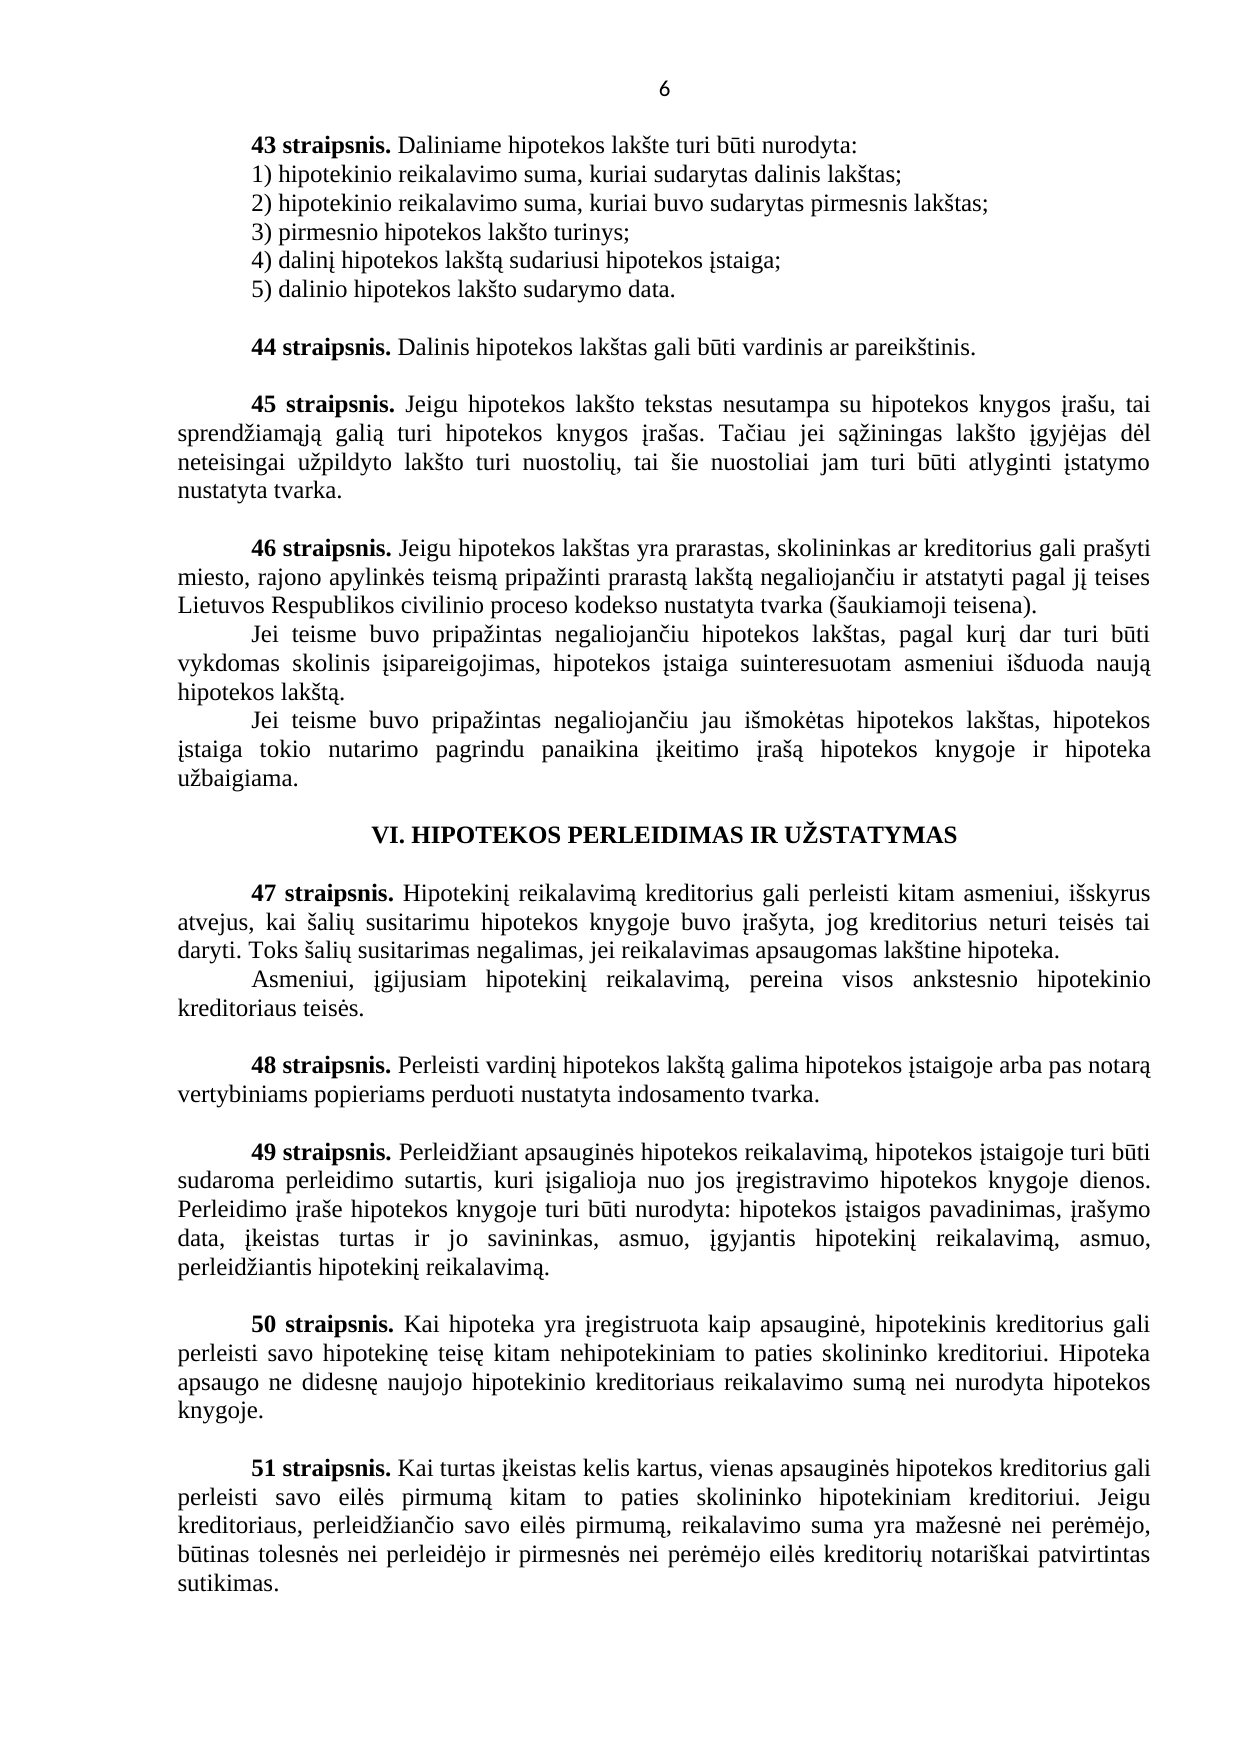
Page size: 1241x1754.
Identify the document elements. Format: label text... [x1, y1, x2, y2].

text 3) pirmesnio hipotekos lakšto turinys; [177, 217, 1152, 246]
text 49 straipsnis. Perleidžiant apsauginės hipotekos reikalavimą, hipotekos įstaigoje turi būti sudaroma perleidimo sutartis, kuri įsigalioja nuo jos įregistravimo hipotekos knygoje dienos. Perleidimo įraše hipotekos knygoje turi būti nurodyta: hipotekos įstaigos pavadinimas, įrašymo data, įkeistas turtas ir jo savininkas, asmuo, įgyjantis hipotekinį reikalavimą, asmuo, perleidžiantis hipotekinį reikalavimą. [177, 1137, 1152, 1281]
text 44 straipsnis. Dalinis hipotekos lakštas gali būti vardinis ar pareikštinis. [177, 332, 1152, 361]
text 45 straipsnis. Jeigu hipotekos lakšto tekstas nesutampa su hipotekos knygos įrašu, tai sprendžiamąją galią turi hipotekos knygos įrašas. Tačiau jei sąžiningas lakšto įgyjėjas dėl neteisingai užpildyto lakšto turi nuostolių, tai šie nuostoliai jam turi būti atlyginti įstatymo nustatyta tvarka. [177, 389, 1152, 504]
text Jei teisme buvo pripažintas negaliojančiu hipotekos lakštas, pagal kurį dar turi būti vykdomas skolinis įsipareigojimas, hipotekos įstaiga suinteresuotam asmeniui išduoda naują hipotekos lakštą. [177, 619, 1152, 706]
text 50 straipsnis. Kai hipoteka yra įregistruota kaip apsauginė, hipotekinis kreditorius gali perleisti savo hipotekinę teisę kitam nehipotekiniam to paties skolininko kreditoriui. Hipoteka apsaugo ne didesnę naujojo hipotekinio kreditoriaus reikalavimo sumą nei nurodyta hipotekos knygoje. [177, 1309, 1152, 1424]
text 47 straipsnis. Hipotekinį reikalavimą kreditorius gali perleisti kitam asmeniui, išskyrus atvejus, kai šalių susitarimu hipotekos knygoje buvo įrašyta, jog kreditorius neturi teisės tai daryti. Toks šalių susitarimas negalimas, jei reikalavimas apsaugomas lakštine hipoteka. [177, 878, 1152, 964]
text 46 straipsnis. Jeigu hipotekos lakštas yra prarastas, skolininkas ar kreditorius gali prašyti miesto, rajono apylinkės teismą pripažinti prarastą lakštą negaliojančiu ir atstatyti pagal jį teises Lietuvos Respublikos civilinio proceso kodekso nustatyta tvarka (šaukiamoji teisena). [177, 533, 1152, 619]
text 2) hipotekinio reikalavimo suma, kuriai buvo sudarytas pirmesnis lakštas; [177, 188, 1152, 217]
text 51 straipsnis. Kai turtas įkeistas kelis kartus, vienas apsauginės hipotekos kreditorius gali perleisti savo eilės pirmumą kitam to paties skolininko hipotekiniam kreditoriui. Jeigu kreditoriaus, perleidžiančio savo eilės pirmumą, reikalavimo suma yra mažesnė nei perėmėjo, būtinas tolesnės nei perleidėjo ir pirmesnės nei perėmėjo eilės kreditorių notariškai patvirtintas sutikimas. [177, 1453, 1152, 1597]
text 5) dalinio hipotekos lakšto sudarymo data. [177, 274, 1152, 303]
text Jei teisme buvo pripažintas negaliojančiu jau išmokėtas hipotekos lakštas, hipotekos įstaiga tokio nutarimo pagrindu panaikina įkeitimo įrašą hipotekos knygoje ir hipoteka užbaigiama. [177, 706, 1152, 792]
text Asmeniui, įgijusiam hipotekinį reikalavimą, pereina visos ankstesnio hipotekinio kreditoriaus teisės. [177, 964, 1152, 1022]
text 48 straipsnis. Perleisti vardinį hipotekos lakštą galima hipotekos įstaigoje arba pas notarą vertybiniams popieriams perduoti nustatyta indosamento tvarka. [177, 1051, 1152, 1108]
text VI. HIPOTEKOS PERLEIDIMAS IR UŽSTATYMAS [177, 821, 1152, 849]
text 43 straipsnis. Daliniame hipotekos lakšte turi būti nurodyta: [177, 131, 1152, 159]
text 4) dalinį hipotekos lakštą sudariusi hipotekos įstaiga; [177, 246, 1152, 274]
text 1) hipotekinio reikalavimo suma, kuriai sudarytas dalinis lakštas; [177, 159, 1152, 188]
